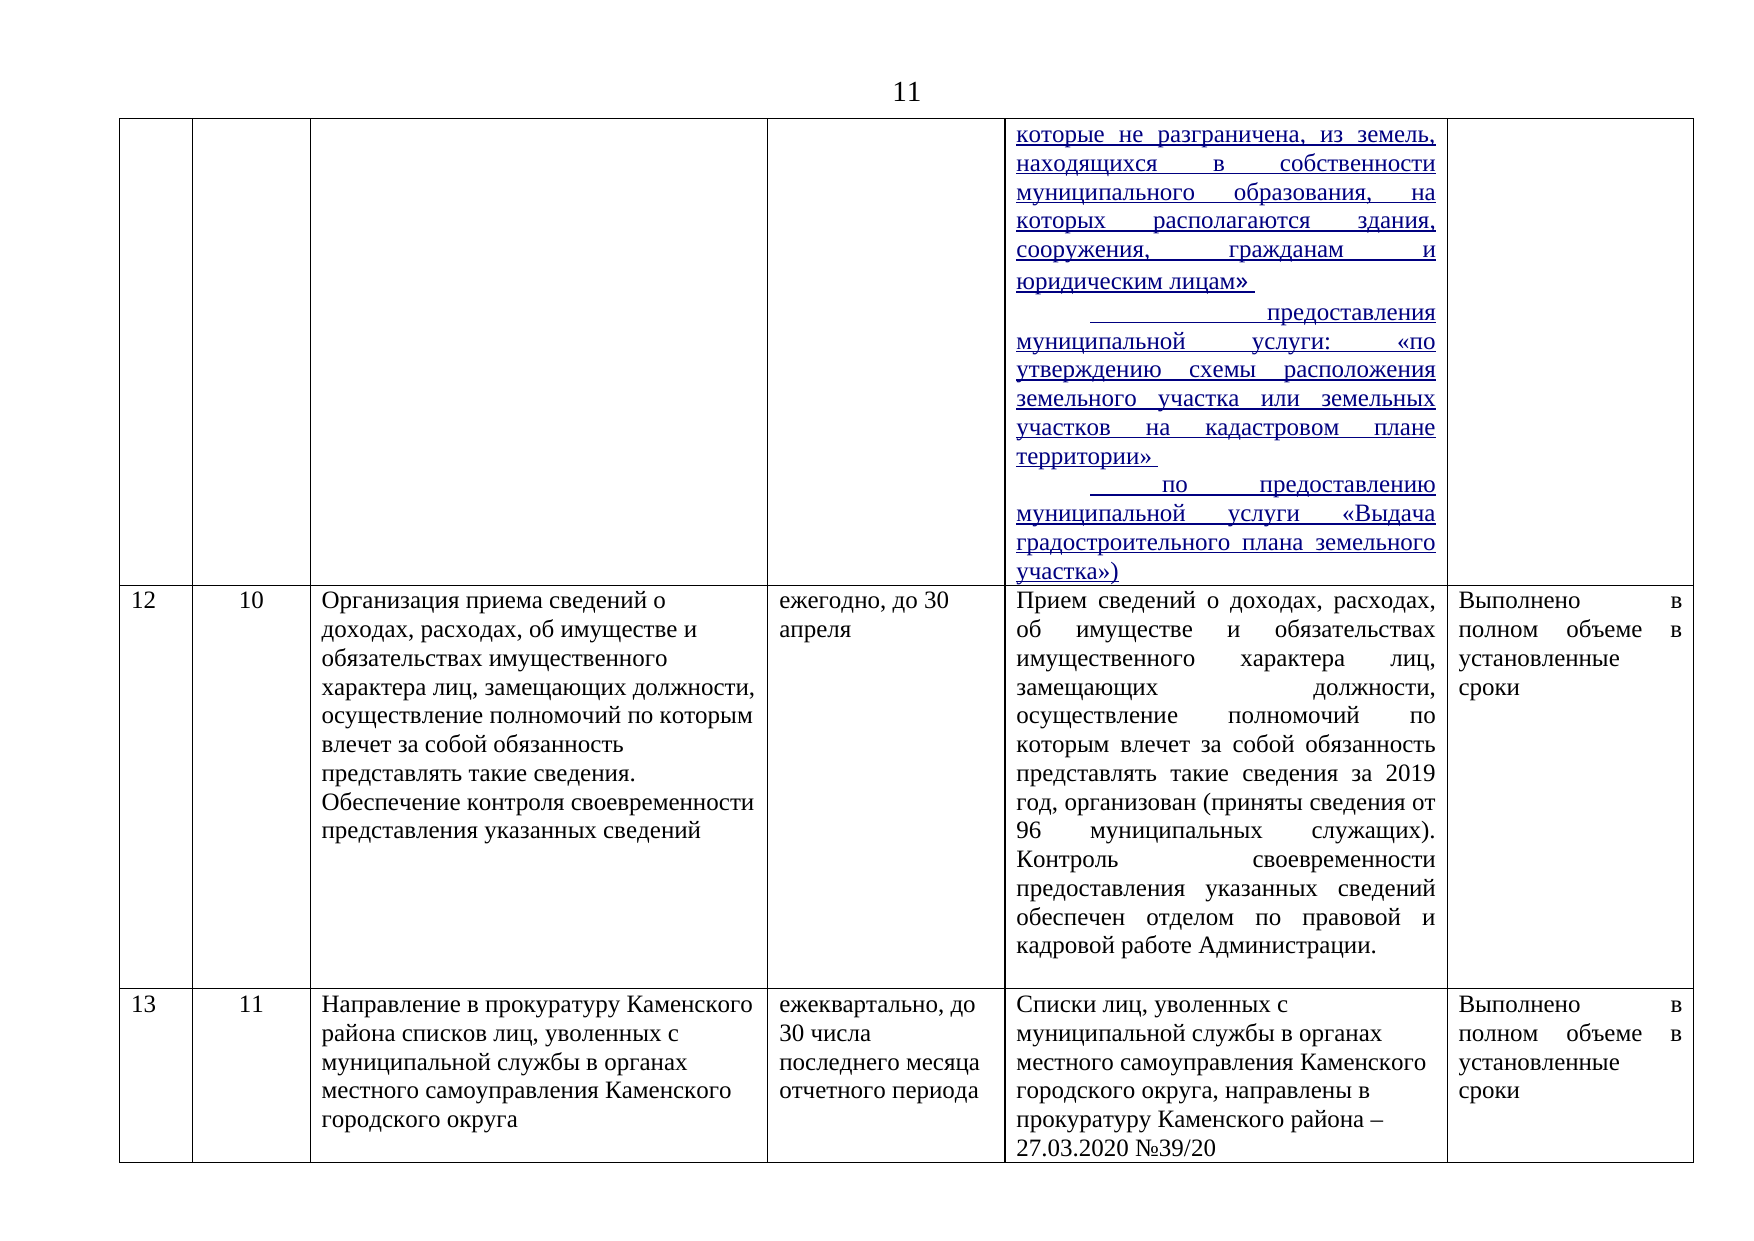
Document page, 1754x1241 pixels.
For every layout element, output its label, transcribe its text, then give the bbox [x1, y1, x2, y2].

table_cell Выполнено в полном объеме в установленные сроки [1448, 989, 1693, 1162]
table_cell [311, 119, 767, 584]
table_cell 11 [193, 989, 310, 1162]
table_cell 13 [120, 989, 192, 1162]
table_cell 10 [193, 586, 310, 988]
table_cell Выполнено в полном объеме в установленные сроки [1448, 586, 1693, 988]
table_cell [768, 119, 1004, 584]
table_cell Направление в прокуратуру Каменского района списков лиц, уволенных с муниципальной службы в органах местного самоуправления Каменского городского округа [311, 989, 767, 1162]
table_cell ежеквартально, до 30 числа последнего месяца отчетного периода [768, 989, 1004, 1162]
table_cell 12 [120, 586, 192, 988]
table_cell [1448, 119, 1693, 584]
table_cell [120, 119, 192, 584]
table_cell Организация приема сведений о доходах, расходах, об имуществе и обязательствах имущественного характера лиц, замещающих должности, осуществление полномочий по которым влечет за собой обязанность представлять такие сведения. Обеспечение контроля своевременности представления указанных сведений [311, 586, 767, 988]
table_cell [193, 119, 310, 584]
table_cell ежегодно, до 30 апреля [768, 586, 1004, 988]
table_cell Прием сведений о доходах, расходах, об имуществе и обязательствах имущественного характера лиц, замещающих должности, осуществление полномочий по которым влечет за собой обязанность представлять такие сведения за 2019 год, организован (приняты сведения от 96 муниципальных служащих). Контроль своевременности предоставления указанных сведений обеспечен отделом по правовой и кадровой работе Администрации. [1006, 586, 1447, 988]
